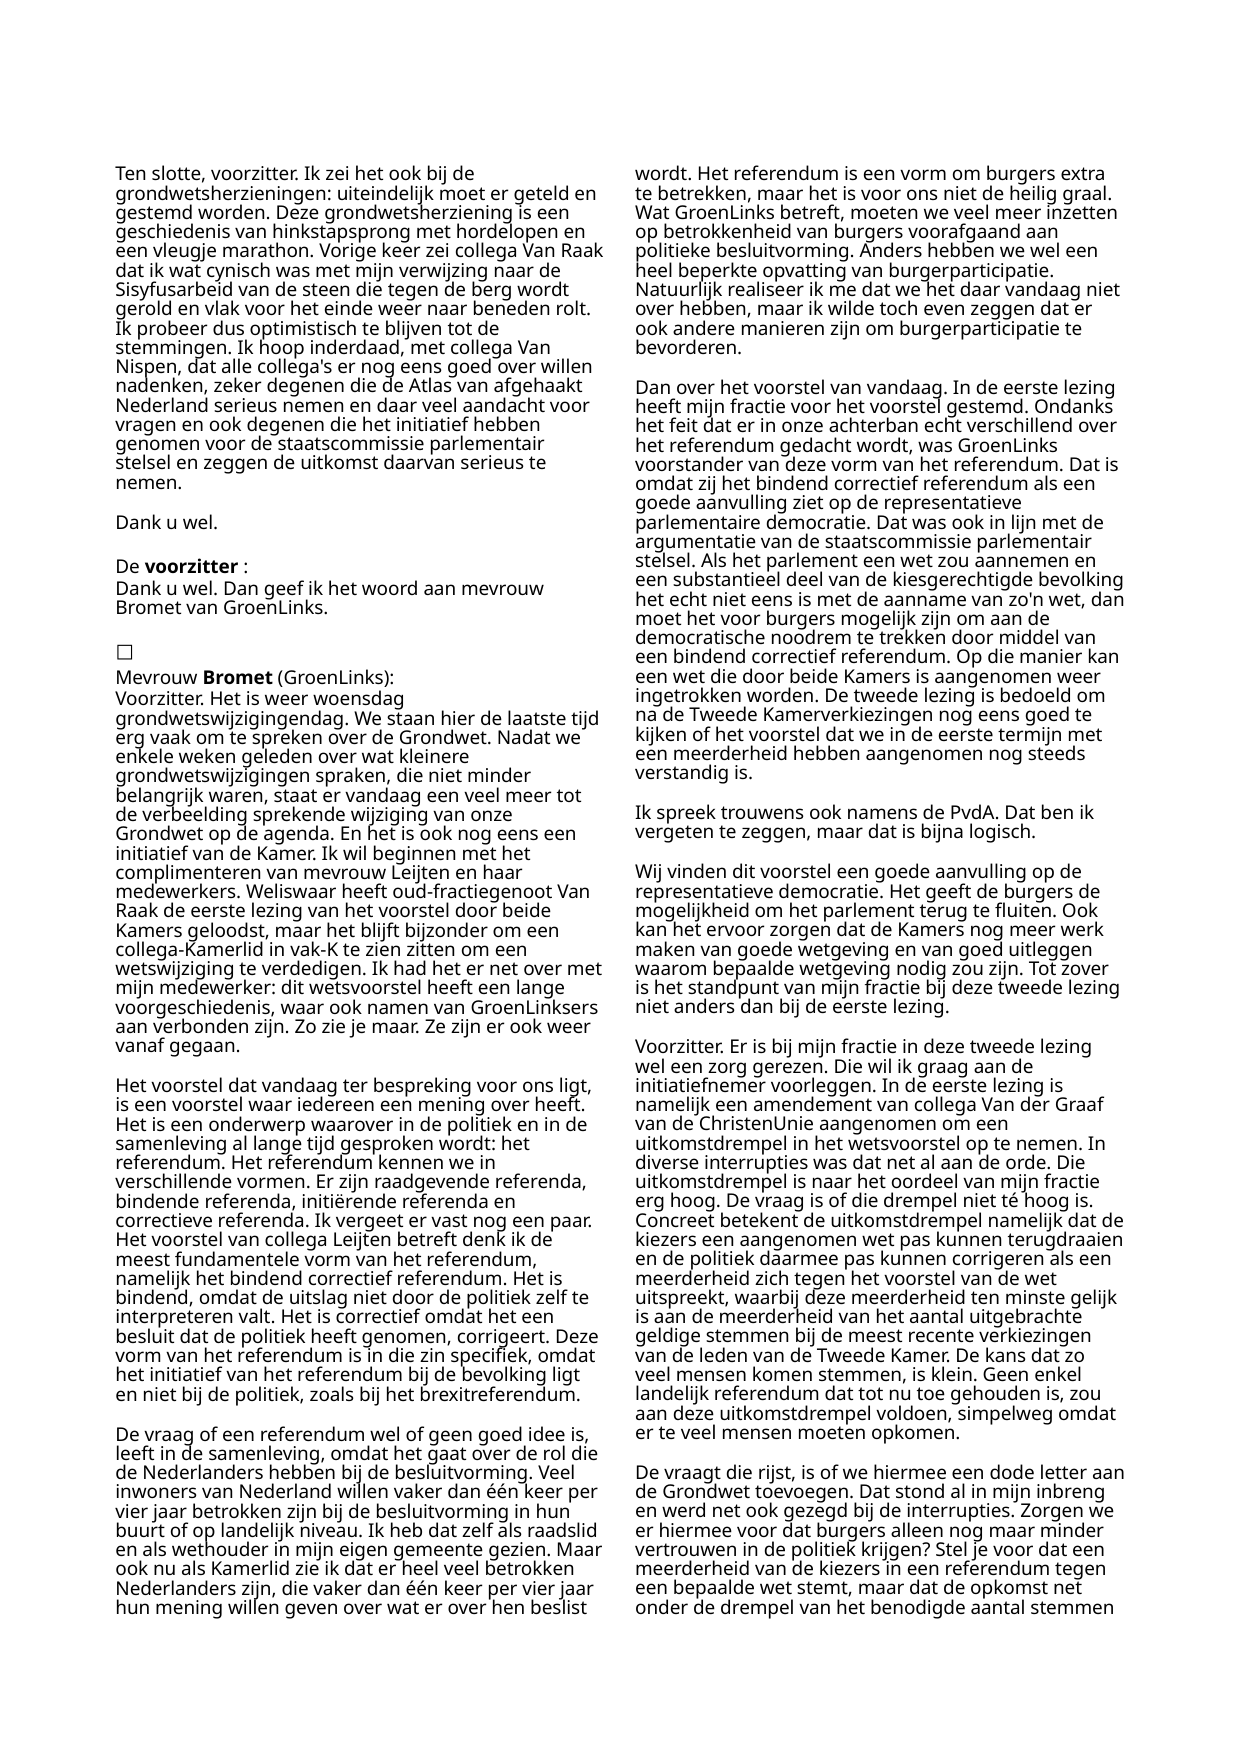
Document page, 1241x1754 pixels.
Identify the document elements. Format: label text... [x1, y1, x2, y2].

text Dank u wel. [115, 514, 605, 533]
text Mevrouw Bromet (GroenLinks): [115, 664, 605, 690]
text Wij vinden dit voorstel een goede aanvulling op de representatieve democratie. Het geeft de burgers de mogelijkheid om het parlement terug te fluiten. Ook kan het ervoor zorgen dat de Kamers nog meer werk maken van goede wetgeving en van goed uitleggen waarom bepaalde wetgeving nodig zou zijn. Tot zover is het standpunt van mijn fractie bij deze tweede lezing niet anders dan bij de eerste lezing. [635, 863, 1125, 1018]
text Dan over het voorstel van vandaag. In de eerste lezing heeft mijn fractie voor het voorstel gestemd. Ondanks het feit dat er in onze achterban echt verschillend over het referendum gedacht wordt, was GroenLinks voorstander van deze vorm van het referendum. Dat is omdat zij het bindend correctief referendum als een goede aanvulling ziet op de representatieve parlementaire democratie. Dat was ook in lijn met de argumentatie van de staatscommissie parlementair stelsel. Als het parlement een wet zou aannemen en een substantieel deel van de kiesgerechtigde bevolking het echt niet eens is met de aanname van zo'n wet, dan moet het voor burgers mogelijk zijn om aan de democratische noodrem te trekken door middel van een bindend correctief referendum. Op die manier kan een wet die door beide Kamers is aangenomen weer ingetrokken worden. De tweede lezing is bedoeld om na de Tweede Kamerverkiezingen nog eens goed te kijken of het voorstel dat we in de eerste termijn met een meerderheid hebben aangenomen nog steeds verstandig is. [635, 379, 1125, 783]
text wordt. Het referendum is een vorm om burgers extra te betrekken, maar het is voor ons niet de heilig graal. Wat GroenLinks betreft, moeten we veel meer inzetten op betrokkenheid van burgers voorafgaand aan politieke besluitvorming. Anders hebben we wel een heel beperkte opvatting van burgerparticipatie. Natuurlijk realiseer ik me dat we het daar vandaag niet over hebben, maar ik wilde toch even zeggen dat er ook andere manieren zijn om burgerparticipatie te bevorderen. [635, 165, 1125, 358]
text Ten slotte, voorzitter. Ik zei het ook bij de grondwetsherzieningen: uiteindelijk moet er geteld en gestemd worden. Deze grondwetsherziening is een geschiedenis van hinkstapsprong met hordelopen en een vleugje marathon. Vorige keer zei collega Van Raak dat ik wat cynisch was met mijn verwijzing naar de Sisyfusarbeid van de steen die tegen de berg wordt gerold en vlak voor het einde weer naar beneden rolt. Ik probeer dus optimistisch te blijven tot de stemmingen. Ik hoop inderdaad, met collega Van Nispen, dat alle collega's er nog eens goed over willen nadenken, zeker degenen die de Atlas van afgehaakt Nederland serieus nemen en daar veel aandacht voor vragen en ook degenen die het initiatief hebben genomen voor de staatscommissie parlementair stelsel en zeggen de uitkomst daarvan serieus te nemen. [115, 165, 605, 493]
text Het voorstel dat vandaag ter bespreking voor ons ligt, is een voorstel waar iedereen een mening over heeft. Het is een onderwerp waarover in de politiek en in de samenleving al lange tijd gesproken wordt: het referendum. Het referendum kennen we in verschillende vormen. Er zijn raadgevende referenda, bindende referenda, initiërende referenda en correctieve referenda. Ik vergeet er vast nog een paar. Het voorstel van collega Leijten betreft denk ik de meest fundamentele vorm van het referendum, namelijk het bindend correctief referendum. Het is bindend, omdat de uitslag niet door de politiek zelf te interpreteren valt. Het is correctief omdat het een besluit dat de politiek heeft genomen, corrigeert. Deze vorm van het referendum is in die zin specifiek, omdat het initiatief van het referendum bij de bevolking ligt en niet bij de politiek, zoals bij het brexitreferendum. [115, 1077, 605, 1405]
text Voorzitter. Er is bij mijn fractie in deze tweede lezing wel een zorg gerezen. Die wil ik graag aan de initiatiefnemer voorleggen. In de eerste lezing is namelijk een amendement van collega Van der Graaf van de ChristenUnie aangenomen om een uitkomstdrempel in het wetsvoorstel op te nemen. In diverse interrupties was dat net al aan de orde. Die uitkomstdrempel is naar het oordeel van mijn fractie erg hoog. De vraag is of die drempel niet té hoog is. Concreet betekent de uitkomstdrempel namelijk dat de kiezers een aangenomen wet pas kunnen terugdraaien en de politiek daarmee pas kunnen corrigeren als een meerderheid zich tegen het voorstel van de wet uitspreekt, waarbij deze meerderheid ten minste gelijk is aan de meerderheid van het aantal uitgebrachte geldige stemmen bij de meest recente verkiezingen van de leden van de Tweede Kamer. De kans dat zo veel mensen komen stemmen, is klein. Geen enkel landelijk referendum dat tot nu toe gehouden is, zou aan deze uitkomstdrempel voldoen, simpelweg omdat er te veel mensen moeten opkomen. [635, 1038, 1125, 1443]
text Dank u wel. Dan geef ik het woord aan mevrouw Bromet van GroenLinks. [115, 579, 605, 618]
text Voorzitter. Het is weer woensdag grondwetswijzigingendag. We staan hier de laatste tijd erg vaak om te spreken over de Grondwet. Nadat we enkele weken geleden over wat kleinere grondwetswijzigingen spraken, die niet minder belangrijk waren, staat er vandaag een veel meer tot de verbeelding sprekende wijziging van onze Grondwet op de agenda. En het is ook nog eens een initiatief van de Kamer. Ik wil beginnen met het complimenteren van mevrouw Leijten en haar medewerkers. Weliswaar heeft oud-fractiegenoot Van Raak de eerste lezing van het voorstel door beide Kamers geloodst, maar het blijft bijzonder om een collega-Kamerlid in vak-K te zien zitten om een wetswijziging te verdedigen. Ik had het er net over met mijn medewerker: dit wetsvoorstel heeft een lange voorgeschiedenis, waar ook namen van GroenLinksers aan verbonden zijn. Zo zie je maar. Ze zijn er ook weer vanaf gegaan. [115, 690, 605, 1056]
text De vraagt die rijst, is of we hiermee een dode letter aan de Grondwet toevoegen. Dat stond al in mijn inbreng en werd net ook gezegd bij de interrupties. Zorgen we er hiermee voor dat burgers alleen nog maar minder vertrouwen in de politiek krijgen? Stel je voor dat een meerderheid van de kiezers in een referendum tegen een bepaalde wet stemt, maar dat de opkomst net onder de drempel van het benodigde aantal stemmen [635, 1464, 1125, 1618]
text Ik spreek trouwens ook namens de PvdA. Dat ben ik vergeten te zeggen, maar dat is bijna logisch. [635, 804, 1125, 843]
text De vraag of een referendum wel of geen goed idee is, leeft in de samenleving, omdat het gaat over de rol die de Nederlanders hebben bij de besluitvorming. Veel inwoners van Nederland willen vaker dan één keer per vier jaar betrokken zijn bij de besluitvorming in hun buurt of op landelijk niveau. Ik heb dat zelf als raadslid en als wethouder in mijn eigen gemeente gezien. Maar ook nu als Kamerlid zie ik dat er heel veel betrokken Nederlanders zijn, die vaker dan één keer per vier jaar hun mening willen geven over wat er over hen beslist [115, 1426, 605, 1618]
text De voorzitter : [115, 554, 605, 579]
text ⬜ [115, 639, 605, 664]
